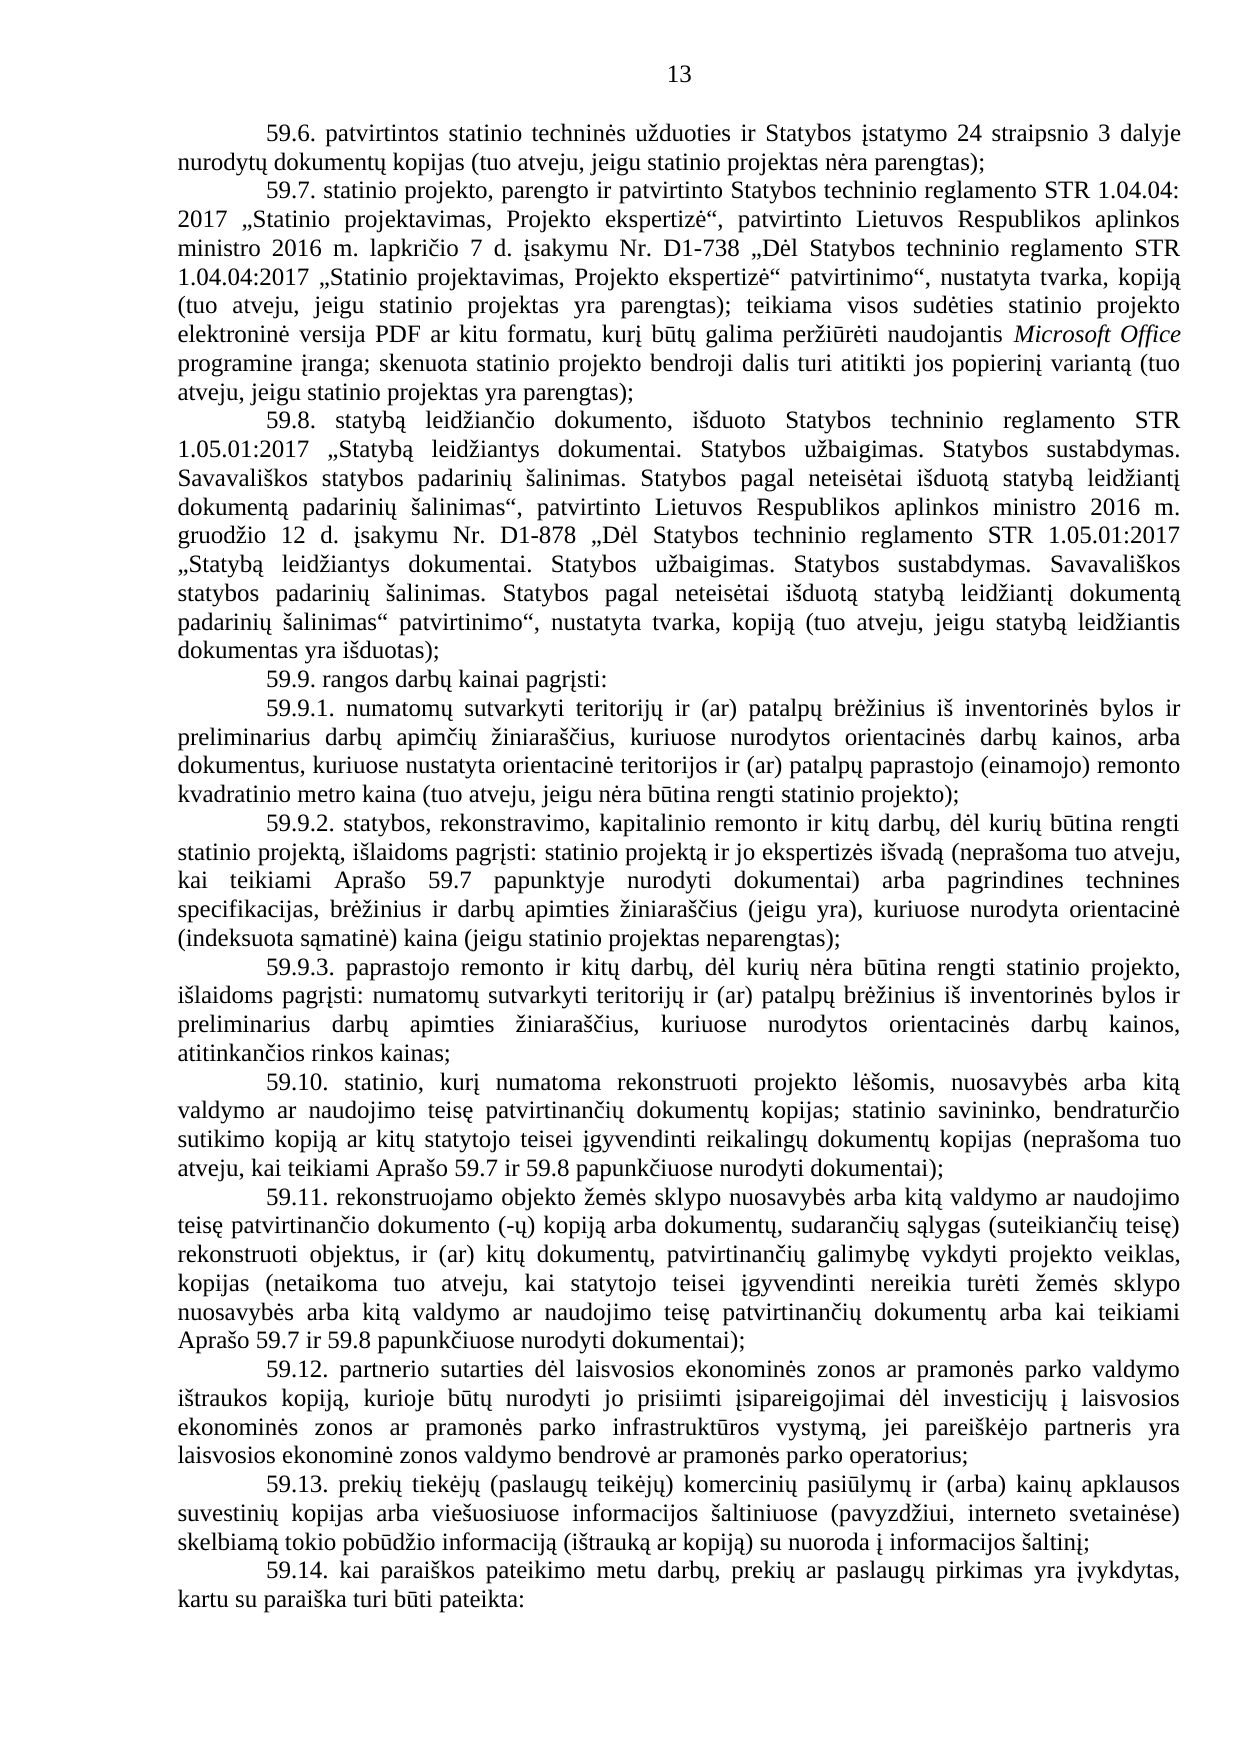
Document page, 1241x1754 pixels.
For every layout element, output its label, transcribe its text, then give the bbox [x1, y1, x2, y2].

text 59.9.1. numatomų sutvarkyti teritorijų ir (ar) patalpų brėžinius iš inventorinės bylos ir preliminarius darbų apimčių žiniaraščius, kuriuose nurodytos orientacinės darbų kainos, arba dokumentus, kuriuose nustatyta orientacinė teritorijos ir (ar) patalpų paprastojo (einamojo) remonto kvadratinio metro kaina (tuo atveju, jeigu nėra būtina rengti statinio projekto); [177, 693, 1181, 808]
text 59.6. patvirtintos statinio techninės užduoties ir Statybos įstatymo 24 straipsnio 3 dalyje nurodytų dokumentų kopijas (tuo atveju, jeigu statinio projektas nėra parengtas); [177, 118, 1181, 176]
text 59.8. statybą leidžiančio dokumento, išduoto Statybos techninio reglamento STR 1.05.01:2017 „Statybą leidžiantys dokumentai. Statybos užbaigimas. Statybos sustabdymas. Savavališkos statybos padarinių šalinimas. Statybos pagal neteisėtai išduotą statybą leidžiantį dokumentą padarinių šalinimas“, patvirtinto Lietuvos Respublikos aplinkos ministro 2016 m. gruodžio 12 d. įsakymu Nr. D1-878 „Dėl Statybos techninio reglamento STR 1.05.01:2017 „Statybą leidžiantys dokumentai. Statybos užbaigimas. Statybos sustabdymas. Savavališkos statybos padarinių šalinimas. Statybos pagal neteisėtai išduotą statybą leidžiantį dokumentą padarinių šalinimas“ patvirtinimo“, nustatyta tvarka, kopiją (tuo atveju, jeigu statybą leidžiantis dokumentas yra išduotas); [177, 406, 1181, 664]
text 59.9. rangos darbų kainai pagrįsti: [177, 664, 1181, 693]
text 59.11. rekonstruojamo objekto žemės sklypo nuosavybės arba kitą valdymo ar naudojimo teisę patvirtinančio dokumento (-ų) kopiją arba dokumentų, sudarančių sąlygas (suteikiančių teisę) rekonstruoti objektus, ir (ar) kitų dokumentų, patvirtinančių galimybę vykdyti projekto veiklas, kopijas (netaikoma tuo atveju, kai statytojo teisei įgyvendinti nereikia turėti žemės sklypo nuosavybės arba kitą valdymo ar naudojimo teisę patvirtinančių dokumentų arba kai teikiami Aprašo 59.7 ir 59.8 papunkčiuose nurodyti dokumentai); [177, 1182, 1181, 1354]
text 59.10. statinio, kurį numatoma rekonstruoti projekto lėšomis, nuosavybės arba kitą valdymo ar naudojimo teisę patvirtinančių dokumentų kopijas; statinio savininko, bendraturčio sutikimo kopiją ar kitų statytojo teisei įgyvendinti reikalingų dokumentų kopijas (neprašoma tuo atveju, kai teikiami Aprašo 59.7 ir 59.8 papunkčiuose nurodyti dokumentai); [177, 1067, 1181, 1182]
text 59.12. partnerio sutarties dėl laisvosios ekonominės zonos ar pramonės parko valdymo ištraukos kopiją, kurioje būtų nurodyti jo prisiimti įsipareigojimai dėl investicijų į laisvosios ekonominės zonos ar pramonės parko infrastruktūros vystymą, jei pareiškėjo partneris yra laisvosios ekonominė zonos valdymo bendrovė ar pramonės parko operatorius; [177, 1354, 1181, 1469]
text 59.7. statinio projekto, parengto ir patvirtinto Statybos techninio reglamento STR 1.04.04: 2017 „Statinio projektavimas, Projekto ekspertizė“, patvirtinto Lietuvos Respublikos aplinkos ministro 2016 m. lapkričio 7 d. įsakymu Nr. D1-738 „Dėl Statybos techninio reglamento STR 1.04.04:2017 „Statinio projektavimas, Projekto ekspertizė“ patvirtinimo“, nustatyta tvarka, kopiją (tuo atveju, jeigu statinio projektas yra parengtas); teikiama visos sudėties statinio projekto elektroninė versija PDF ar kitu formatu, kurį būtų galima peržiūrėti naudojantis Microsoft Office programine įranga; skenuota statinio projekto bendroji dalis turi atitikti jos popierinį variantą (tuo atveju, jeigu statinio projektas yra parengtas); [177, 176, 1181, 406]
text 59.9.3. paprastojo remonto ir kitų darbų, dėl kurių nėra būtina rengti statinio projekto, išlaidoms pagrįsti: numatomų sutvarkyti teritorijų ir (ar) patalpų brėžinius iš inventorinės bylos ir preliminarius darbų apimties žiniaraščius, kuriuose nurodytos orientacinės darbų kainos, atitinkančios rinkos kainas; [177, 952, 1181, 1067]
text 59.14. kai paraiškos pateikimo metu darbų, prekių ar paslaugų pirkimas yra įvykdytas, kartu su paraiška turi būti pateikta: [177, 1556, 1181, 1613]
text 59.13. prekių tiekėjų (paslaugų teikėjų) komercinių pasiūlymų ir (arba) kainų apklausos suvestinių kopijas arba viešuosiuose informacijos šaltiniuose (pavyzdžiui, interneto svetainėse) skelbiamą tokio pobūdžio informaciją (ištrauką ar kopiją) su nuoroda į informacijos šaltinį; [177, 1469, 1181, 1556]
text 59.9.2. statybos, rekonstravimo, kapitalinio remonto ir kitų darbų, dėl kurių būtina rengti statinio projektą, išlaidoms pagrįsti: statinio projektą ir jo ekspertizės išvadą (neprašoma tuo atveju, kai teikiami Aprašo 59.7 papunktyje nurodyti dokumentai) arba pagrindines technines specifikacijas, brėžinius ir darbų apimties žiniaraščius (jeigu yra), kuriuose nurodyta orientacinė (indeksuota sąmatinė) kaina (jeigu statinio projektas neparengtas); [177, 808, 1181, 952]
